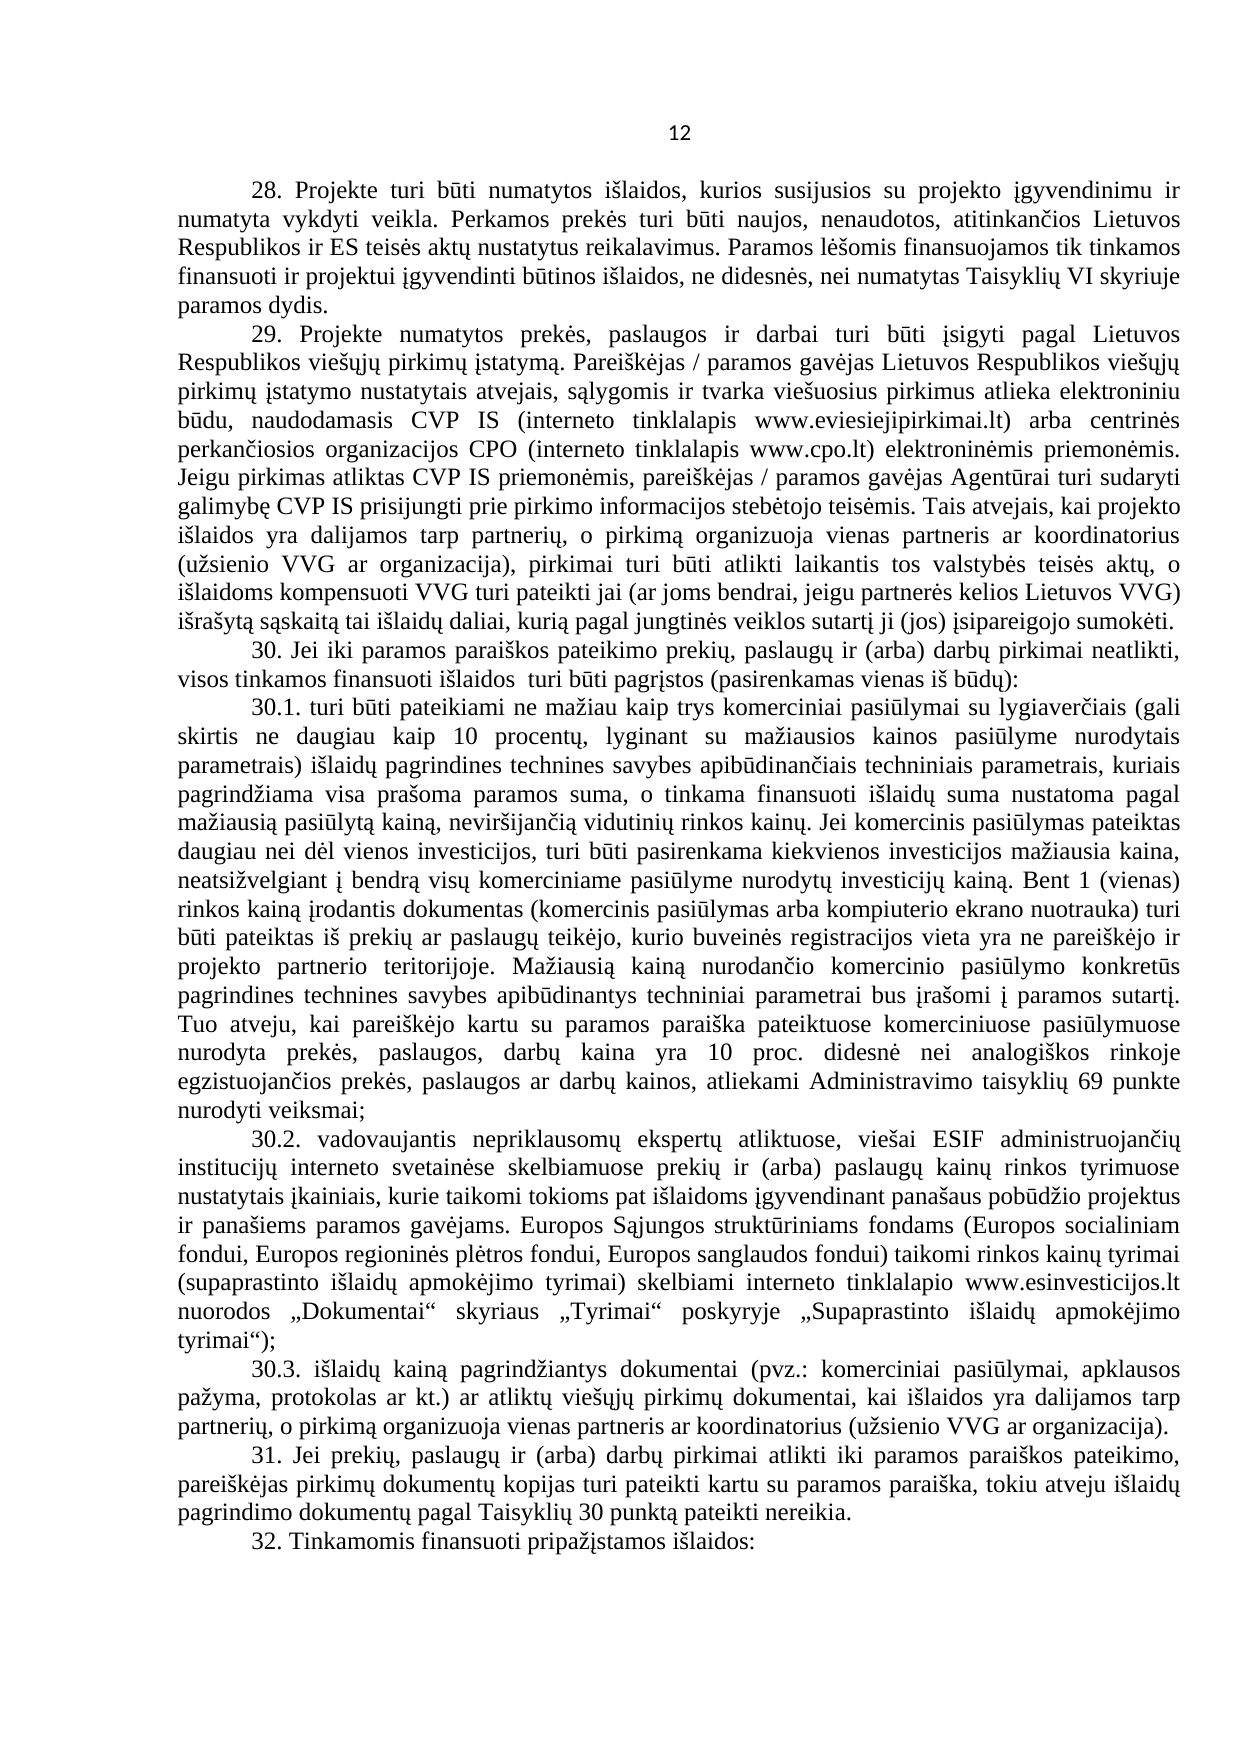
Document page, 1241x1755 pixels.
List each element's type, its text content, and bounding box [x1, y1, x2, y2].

text 31. Jei prekių, paslaugų ir (arba) darbų pirkimai atlikti iki paramos paraiškos pateikimo, pareiškėjas pirkimų dokumentų kopijas turi pateikti kartu su paramos paraiška, tokiu atveju išlaidų pagrindimo dokumentų pagal Taisyklių 30 punktą pateikti nereikia. [177, 1440, 1181, 1526]
text 29. Projekte numatytos prekės, paslaugos ir darbai turi būti įsigyti pagal Lietuvos Respublikos viešųjų pirkimų įstatymą. Pareiškėjas / paramos gavėjas Lietuvos Respublikos viešųjų pirkimų įstatymo nustatytais atvejais, sąlygomis ir tvarka viešuosius pirkimus atlieka elektroniniu būdu, naudodamasis CVP IS (interneto tinklalapis www.eviesiejipirkimai.lt) arba centrinės perkančiosios organizacijos CPO (interneto tinklalapis www.cpo.lt) elektroninėmis priemonėmis. Jeigu pirkimas atliktas CVP IS priemonėmis, pareiškėjas / paramos gavėjas Agentūrai turi sudaryti galimybę CVP IS prisijungti prie pirkimo informacijos stebėtojo teisėmis. Tais atvejais, kai projekto išlaidos yra dalijamos tarp partnerių, o pirkimą organizuoja vienas partneris ar koordinatorius (užsienio VVG ar organizacija), pirkimai turi būti atlikti laikantis tos valstybės teisės aktų, o išlaidoms kompensuoti VVG turi pateikti jai (ar joms bendrai, jeigu partnerės kelios Lietuvos VVG) išrašytą sąskaitą tai išlaidų daliai, kurią pagal jungtinės veiklos sutartį ji (jos) įsipareigojo sumokėti. [177, 319, 1181, 635]
text 30.2. vadovaujantis nepriklausomų ekspertų atliktuose, viešai ESIF administruojančių institucijų interneto svetainėse skelbiamuose prekių ir (arba) paslaugų kainų rinkos tyrimuose nustatytais įkainiais, kurie taikomi tokioms pat išlaidoms įgyvendinant panašaus pobūdžio projektus ir panašiems paramos gavėjams. Europos Sąjungos struktūriniams fondams (Europos socialiniam fondui, Europos regioninės plėtros fondui, Europos sanglaudos fondui) taikomi rinkos kainų tyrimai (supaprastinto išlaidų apmokėjimo tyrimai) skelbiami interneto tinklalapio www.esinvesticijos.lt nuorodos „Dokumentai“ skyriaus „Tyrimai“ poskyryje „Supaprastinto išlaidų apmokėjimo tyrimai“); [177, 1124, 1181, 1354]
text 32. Tinkamomis finansuoti pripažįstamos išlaidos: [177, 1526, 1181, 1555]
text 30.1. turi būti pateikiami ne mažiau kaip trys komerciniai pasiūlymai su lygiaverčiais (gali skirtis ne daugiau kaip 10 procentų, lyginant su mažiausios kainos pasiūlyme nurodytais parametrais) išlaidų pagrindines technines savybes apibūdinančiais techniniais parametrais, kuriais pagrindžiama visa prašoma paramos suma, o tinkama finansuoti išlaidų suma nustatoma pagal mažiausią pasiūlytą kainą, neviršijančią vidutinių rinkos kainų. Jei komercinis pasiūlymas pateiktas daugiau nei dėl vienos investicijos, turi būti pasirenkama kiekvienos investicijos mažiausia kaina, neatsižvelgiant į bendrą visų komerciniame pasiūlyme nurodytų investicijų kainą. Bent 1 (vienas) rinkos kainą įrodantis dokumentas (komercinis pasiūlymas arba kompiuterio ekrano nuotrauka) turi būti pateiktas iš prekių ar paslaugų teikėjo, kurio buveinės registracijos vieta yra ne pareiškėjo ir projekto partnerio teritorijoje. Mažiausią kainą nurodančio komercinio pasiūlymo konkretūs pagrindines technines savybes apibūdinantys techniniai parametrai bus įrašomi į paramos sutartį. Tuo atveju, kai pareiškėjo kartu su paramos paraiška pateiktuose komerciniuose pasiūlymuose nurodyta prekės, paslaugos, darbų kaina yra 10 proc. didesnė nei analogiškos rinkoje egzistuojančios prekės, paslaugos ar darbų kainos, atliekami Administravimo taisyklių 69 punkte nurodyti veiksmai; [177, 692, 1181, 1124]
text 28. Projekte turi būti numatytos išlaidos, kurios susijusios su projekto įgyvendinimu ir numatyta vykdyti veikla. Perkamos prekės turi būti naujos, nenaudotos, atitinkančios Lietuvos Respublikos ir ES teisės aktų nustatytus reikalavimus. Paramos lėšomis finansuojamos tik tinkamos finansuoti ir projektui įgyvendinti būtinos išlaidos, ne didesnės, nei numatytas Taisyklių VI skyriuje paramos dydis. [177, 175, 1181, 319]
text 30. Jei iki paramos paraiškos pateikimo prekių, paslaugų ir (arba) darbų pirkimai neatlikti, visos tinkamos finansuoti išlaidos turi būti pagrįstos (pasirenkamas vienas iš būdų): [177, 635, 1181, 692]
text 30.3. išlaidų kainą pagrindžiantys dokumentai (pvz.: komerciniai pasiūlymai, apklausos pažyma, protokolas ar kt.) ar atliktų viešųjų pirkimų dokumentai, kai išlaidos yra dalijamos tarp partnerių, o pirkimą organizuoja vienas partneris ar koordinatorius (užsienio VVG ar organizacija). [177, 1354, 1181, 1440]
